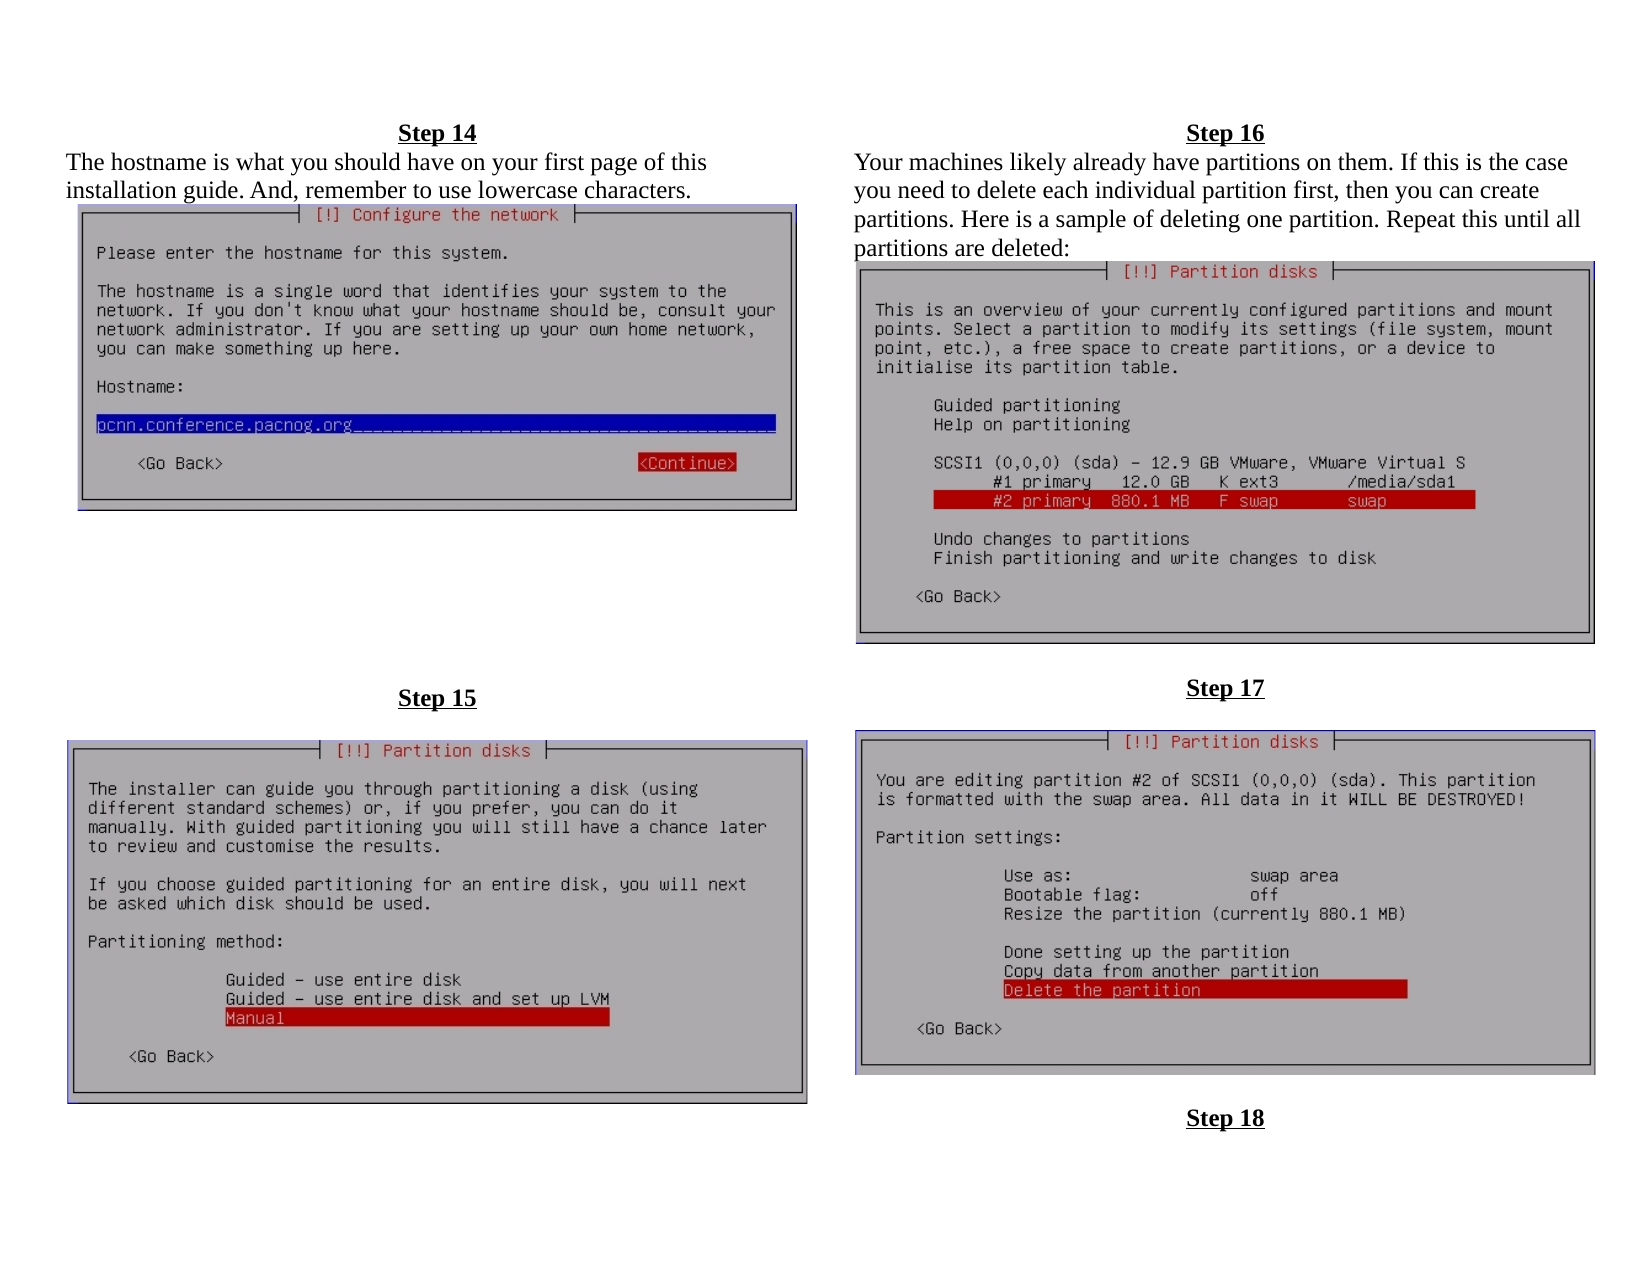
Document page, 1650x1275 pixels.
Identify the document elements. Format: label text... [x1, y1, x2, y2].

picture [77, 204, 797, 511]
picture [855, 730, 1596, 1075]
text Step 17 [854, 673, 1597, 702]
text The hostname is what you should have on your first page of this installation guide. And, remember to use lowercase characters. [66, 147, 809, 204]
text Step 15 [66, 683, 809, 712]
text Step 16 [854, 118, 1597, 147]
picture [67, 740, 808, 1104]
text Your machines likely already have partitions on them. If this is the case you need to delete each individual partition first, then you can create partitions. Here is a sample of deleting one partition. Repeat this until all partitions are deleted: [854, 147, 1597, 262]
text Step 18 [854, 1103, 1597, 1132]
text Step 14 [66, 118, 809, 147]
picture [855, 261, 1595, 644]
